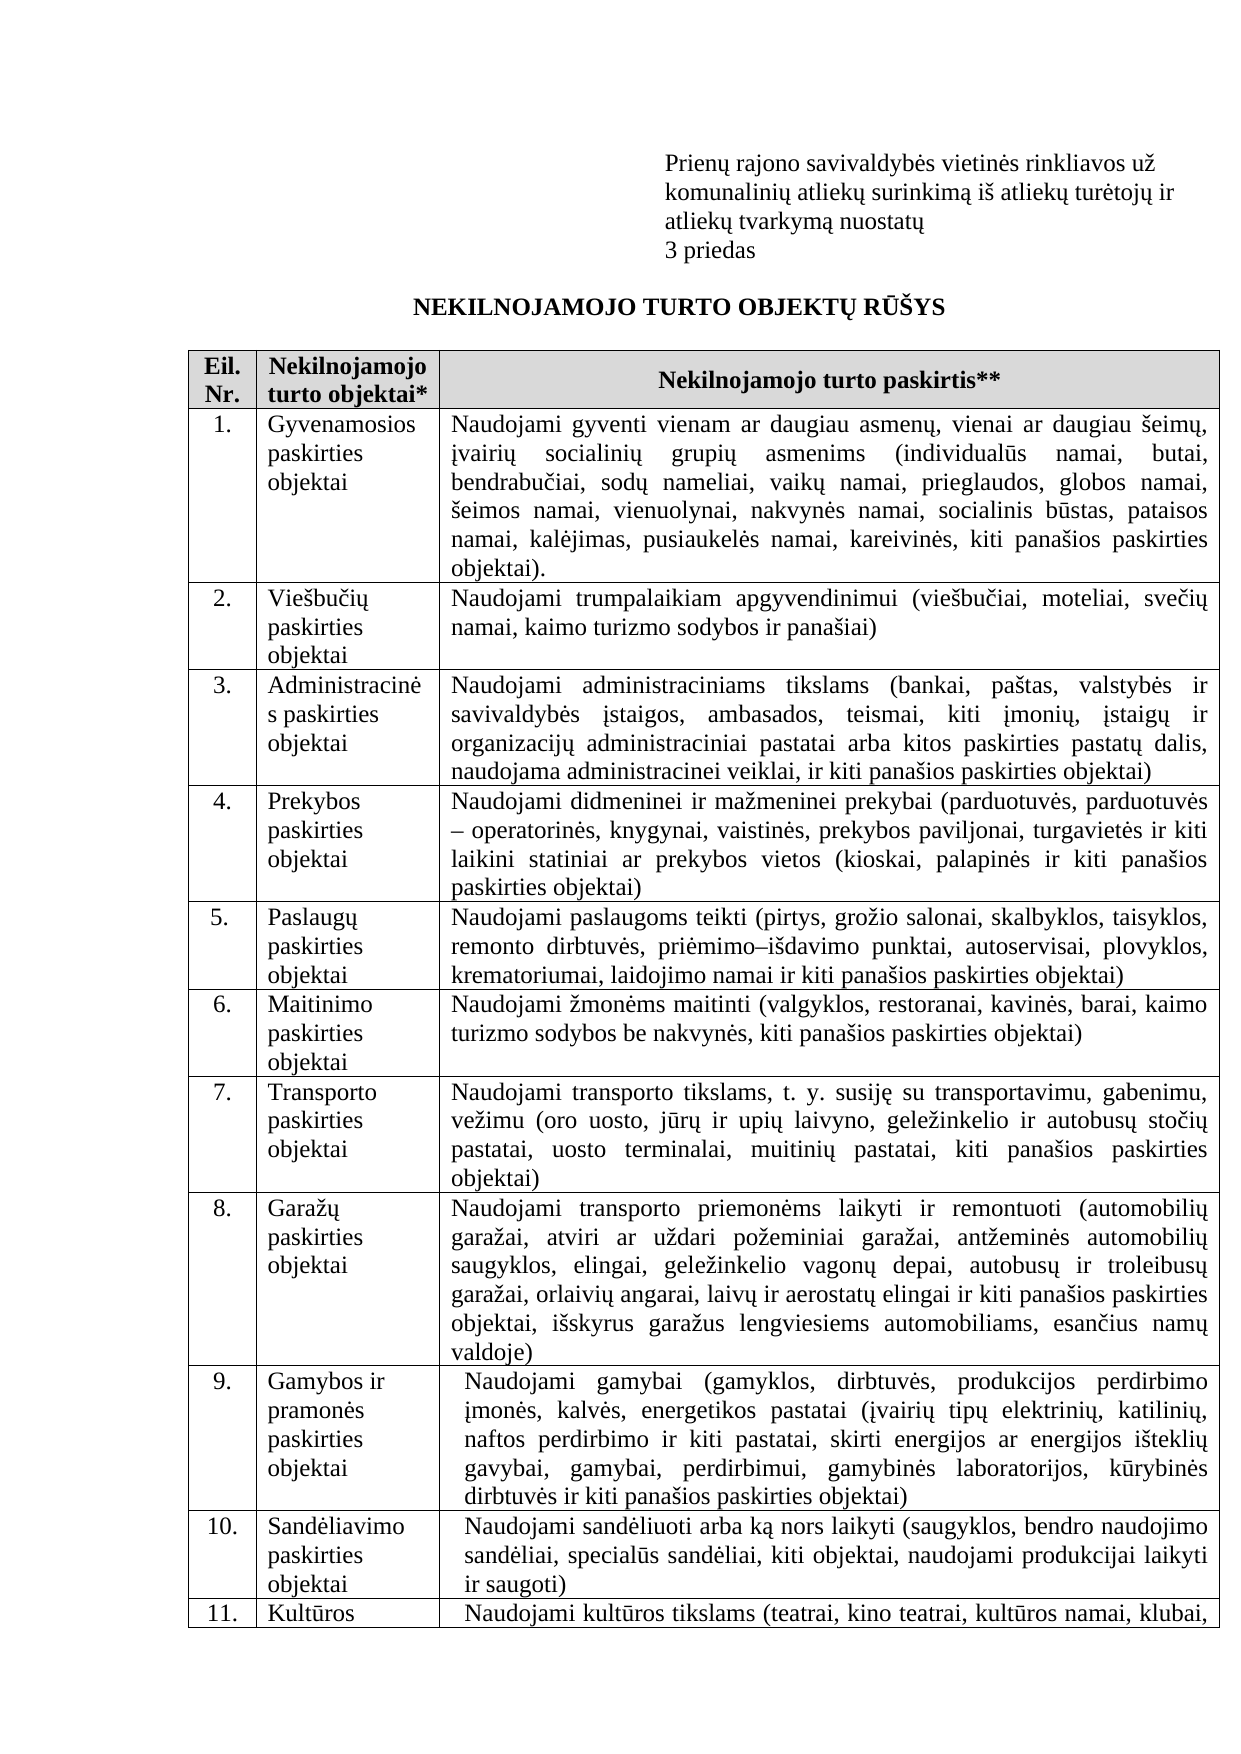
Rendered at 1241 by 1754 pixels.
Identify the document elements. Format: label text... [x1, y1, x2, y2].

table_cell Kultūros [257, 1599, 439, 1627]
table_cell Naudojami paslaugoms teikti (pirtys, grožio salonai, skalbyklos, taisyklos, remonto dirbtuvės, priėmimo–išdavimo punktai, autoservisai, plovyklos, krematoriumai, laidojimo namai ir kiti panašios paskirties objektai) [440, 902, 1219, 988]
table_cell Administracinės paskirties objektai [257, 670, 439, 785]
table_cell Gyvenamosios paskirties objektai [257, 409, 439, 582]
table_cell Naudojami žmonėms maitinti (valgyklos, restoranai, kavinės, barai, kaimo turizmo sodybos be nakvynės, kiti panašios paskirties objektai) [440, 990, 1219, 1076]
table_cell 9. [189, 1366, 256, 1510]
table_cell Garažų paskirties objektai [257, 1193, 439, 1365]
table_cell Prekybos paskirties objektai [257, 786, 439, 901]
table_cell 5. [189, 902, 256, 988]
table_cell Paslaugų paskirties objektai [257, 902, 439, 988]
table_cell Naudojami trumpalaikiam apgyvendinimui (viešbučiai, moteliai, svečių namai, kaimo turizmo sodybos ir panašiai) [440, 583, 1219, 669]
table_cell Sandėliavimo paskirties objektai [257, 1511, 439, 1597]
table_cell 11. [189, 1599, 256, 1627]
text 3 priedas [664, 235, 1181, 263]
table_cell Naudojami transporto tikslams, t. y. susiję su transportavimu, gabenimu, vežimu (oro uosto, jūrų ir upių laivyno, geležinkelio ir autobusų stočių pastatai, uosto terminalai, muitinių pastatai, kiti panašios paskirties objektai) [440, 1077, 1219, 1192]
table_header Eil. Nr. [189, 351, 256, 408]
table_cell 3. [189, 670, 256, 785]
table_cell 1. [189, 409, 256, 582]
table_cell Naudojami transporto priemonėms laikyti ir remontuoti (automobilių garažai, atviri ar uždari požeminiai garažai, antžeminės automobilių saugyklos, elingai, geležinkelio vagonų depai, autobusų ir troleibusų garažai, orlaivių angarai, laivų ir aerostatų elingai ir kiti panašios paskirties objektai, išskyrus garažus lengviesiems automobiliams, esančius namų valdoje) [440, 1193, 1219, 1365]
table_cell Naudojami gyventi vienam ar daugiau asmenų, vienai ar daugiau šeimų, įvairių socialinių grupių asmenims (individualūs namai, butai, bendrabučiai, sodų nameliai, vaikų namai, prieglaudos, globos namai, šeimos namai, vienuolynai, nakvynės namai, socialinis būstas, pataisos namai, kalėjimas, pusiaukelės namai, kareivinės, kiti panašios paskirties objektai). [440, 409, 1219, 582]
table_header Nekilnojamojo turto objektai* [257, 351, 439, 408]
table_cell Naudojami gamybai (gamyklos, dirbtuvės, produkcijos perdirbimo įmonės, kalvės, energetikos pastatai (įvairių tipų elektrinių, katilinių, naftos perdirbimo ir kiti pastatai, skirti energijos ar energijos išteklių gavybai, gamybai, perdirbimui, gamybinės laboratorijos, kūrybinės dirbtuvės ir kiti panašios paskirties objektai) [440, 1366, 1219, 1510]
table_cell 10. [189, 1511, 256, 1597]
table_cell 7. [189, 1077, 256, 1192]
text NEKILNOJAMOJO TURTO OBJEKTŲ RŪŠYS [177, 292, 1181, 321]
table_header Nekilnojamojo turto paskirtis** [440, 351, 1219, 408]
text Prienų rajono savivaldybės vietinės rinkliavos už [664, 148, 1181, 177]
table_cell Viešbučių paskirties objektai [257, 583, 439, 669]
table_cell Naudojami administraciniams tikslams (bankai, paštas, valstybės ir savivaldybės įstaigos, ambasados, teismai, kiti įmonių, įstaigų ir organizacijų administraciniai pastatai arba kitos paskirties pastatų dalis, naudojama administracinei veiklai, ir kiti panašios paskirties objektai) [440, 670, 1219, 785]
table_cell Naudojami didmeninei ir mažmeninei prekybai (parduotuvės, parduotuvės – operatorinės, knygynai, vaistinės, prekybos paviljonai, turgavietės ir kiti laikini statiniai ar prekybos vietos (kioskai, palapinės ir kiti panašios paskirties objektai) [440, 786, 1219, 901]
table_cell Naudojami sandėliuoti arba ką nors laikyti (saugyklos, bendro naudojimo sandėliai, specialūs sandėliai, kiti objektai, naudojami produkcijai laikyti ir saugoti) [440, 1511, 1219, 1597]
table_cell 2. [189, 583, 256, 669]
table_cell 4. [189, 786, 256, 901]
table_cell Transporto paskirties objektai [257, 1077, 439, 1192]
table_cell Maitinimo paskirties objektai [257, 990, 439, 1076]
text atliekų tvarkymą nuostatų [664, 206, 1181, 235]
table_cell 6. [189, 990, 256, 1076]
text komunalinių atliekų surinkimą iš atliekų turėtojų ir [664, 177, 1181, 206]
table_cell Naudojami kultūros tikslams (teatrai, kino teatrai, kultūros namai, klubai, [440, 1599, 1219, 1627]
table_cell 8. [189, 1193, 256, 1365]
table_cell Gamybos ir pramonės paskirties objektai [257, 1366, 439, 1510]
